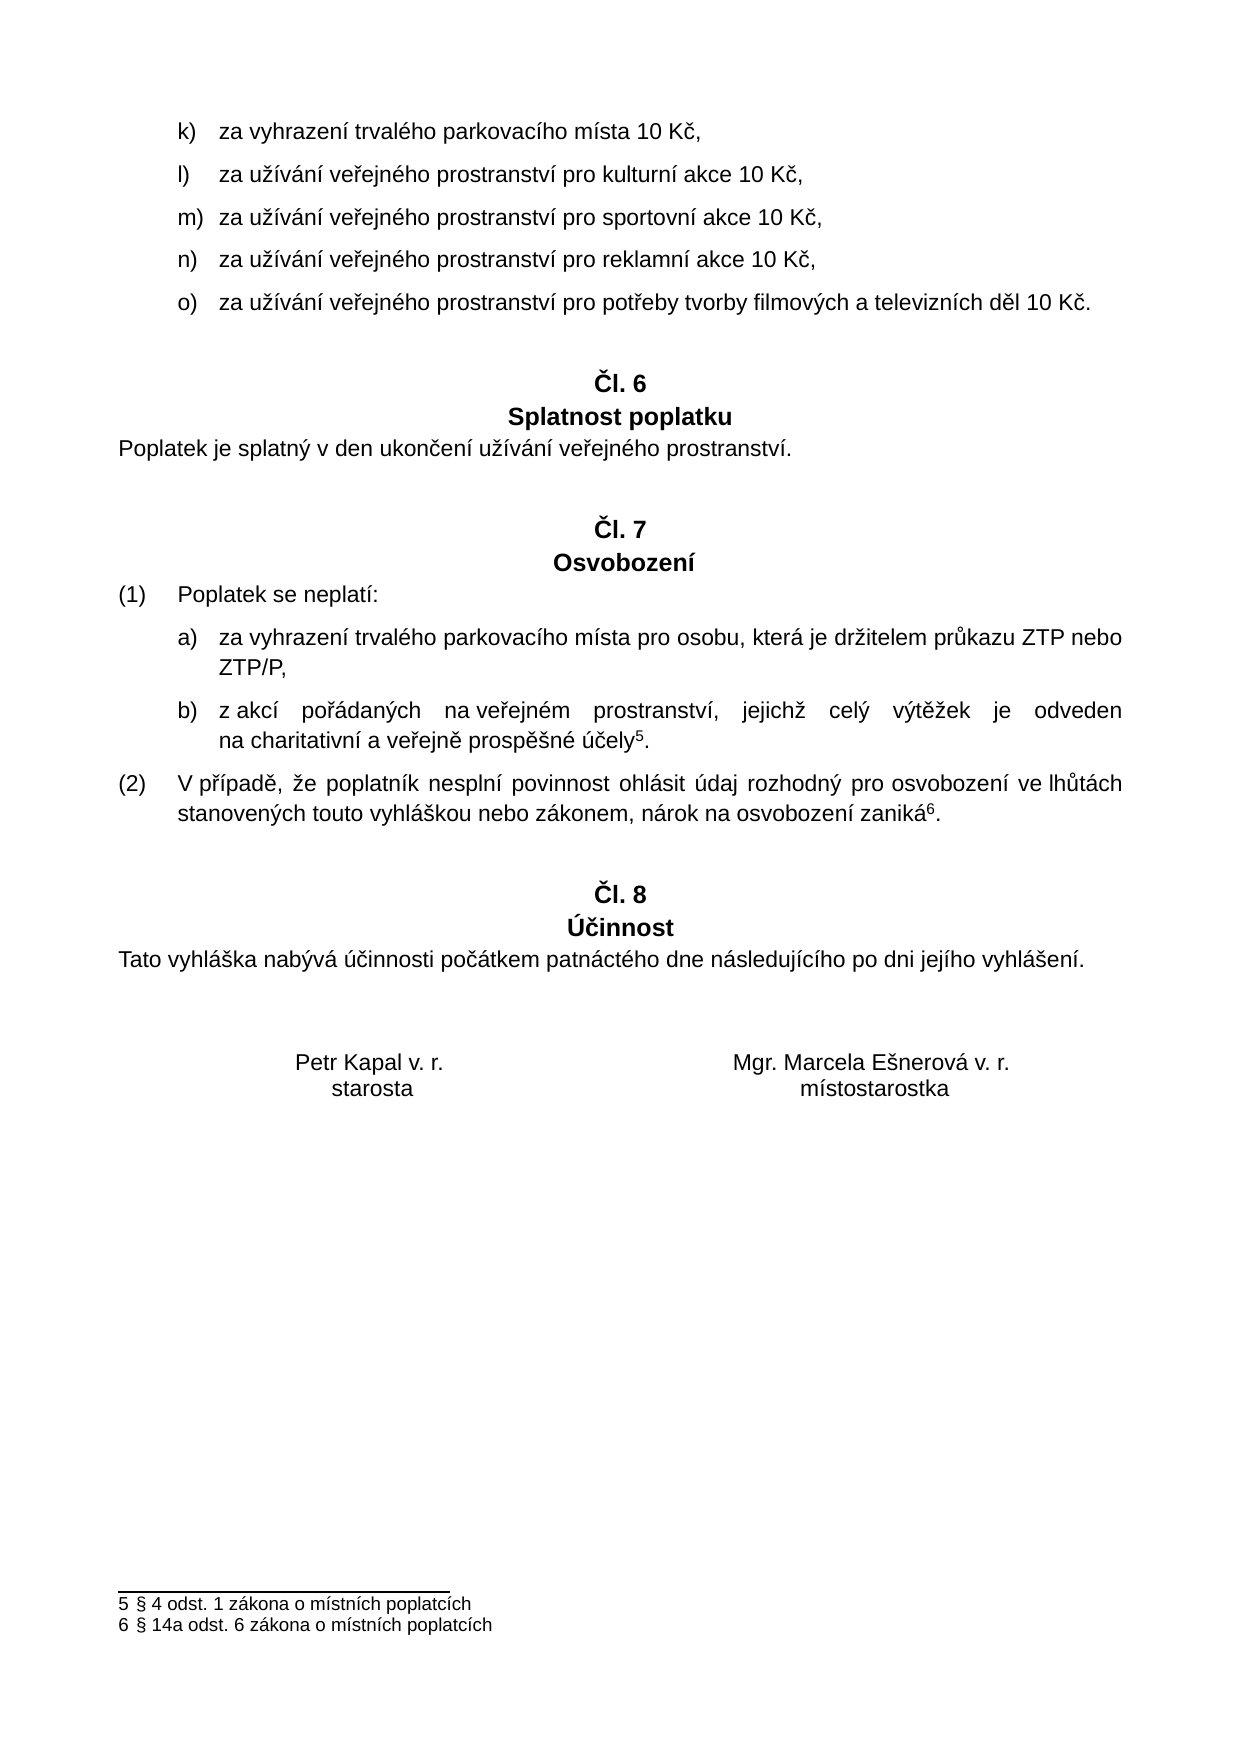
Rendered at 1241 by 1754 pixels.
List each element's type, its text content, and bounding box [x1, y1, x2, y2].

list za vyhrazení trvalého parkovacího místa 10 Kč, [177, 118, 1122, 144]
list za užívání veřejného prostranství pro sportovní akce 10 Kč, [177, 203, 1122, 230]
list § 14a odst. 6 zákona o místních poplatcích [118, 1614, 1122, 1635]
subtitle Čl. 6 Splatnost poplatku [118, 369, 1122, 431]
text Tato vyhláška nabývá účinnosti počátkem patnáctého dne následujícího po dni jejího vyhlášení. [118, 946, 1122, 973]
subtitle Čl. 7 Osvobození [118, 515, 1122, 577]
list za užívání veřejného prostranství pro kulturní akce 10 Kč, [177, 161, 1122, 187]
subtitle Čl. 8 Účinnost [118, 880, 1122, 942]
list za užívání veřejného prostranství pro reklamní akce 10 Kč, [177, 246, 1122, 273]
list za vyhrazení trvalého parkovacího místa pro osobu, která je držitelem průkazu ZTP nebo ZTP/P, [177, 624, 1122, 681]
table_header Mgr. Marcela Ešnerová v. r. místostarostka [620, 989, 1122, 1107]
list z akcí pořádaných na veřejném prostranství, jejichž celý výtěžek je odveden na charitativní a veřejně prospěšné účely. [177, 697, 1122, 754]
list § 4 odst. 1 zákona o místních poplatcích [118, 1592, 1122, 1614]
list V případě, že poplatník nesplní povinnost ohlásit údaj rozhodný pro osvobození ve lhůtách stanovených touto vyhláškou nebo zákonem, nárok na osvobození zaniká. [118, 770, 1122, 827]
list za užívání veřejného prostranství pro potřeby tvorby filmových a televizních děl 10 Kč. [177, 289, 1122, 315]
list Poplatek se neplatí: [118, 581, 1122, 608]
table_cell [620, 1107, 1122, 1225]
table_cell [118, 1107, 620, 1225]
text Poplatek je splatný v den ukončení užívání veřejného prostranství. [118, 435, 1122, 462]
table_header Petr Kapal v. r. starosta [118, 989, 620, 1107]
